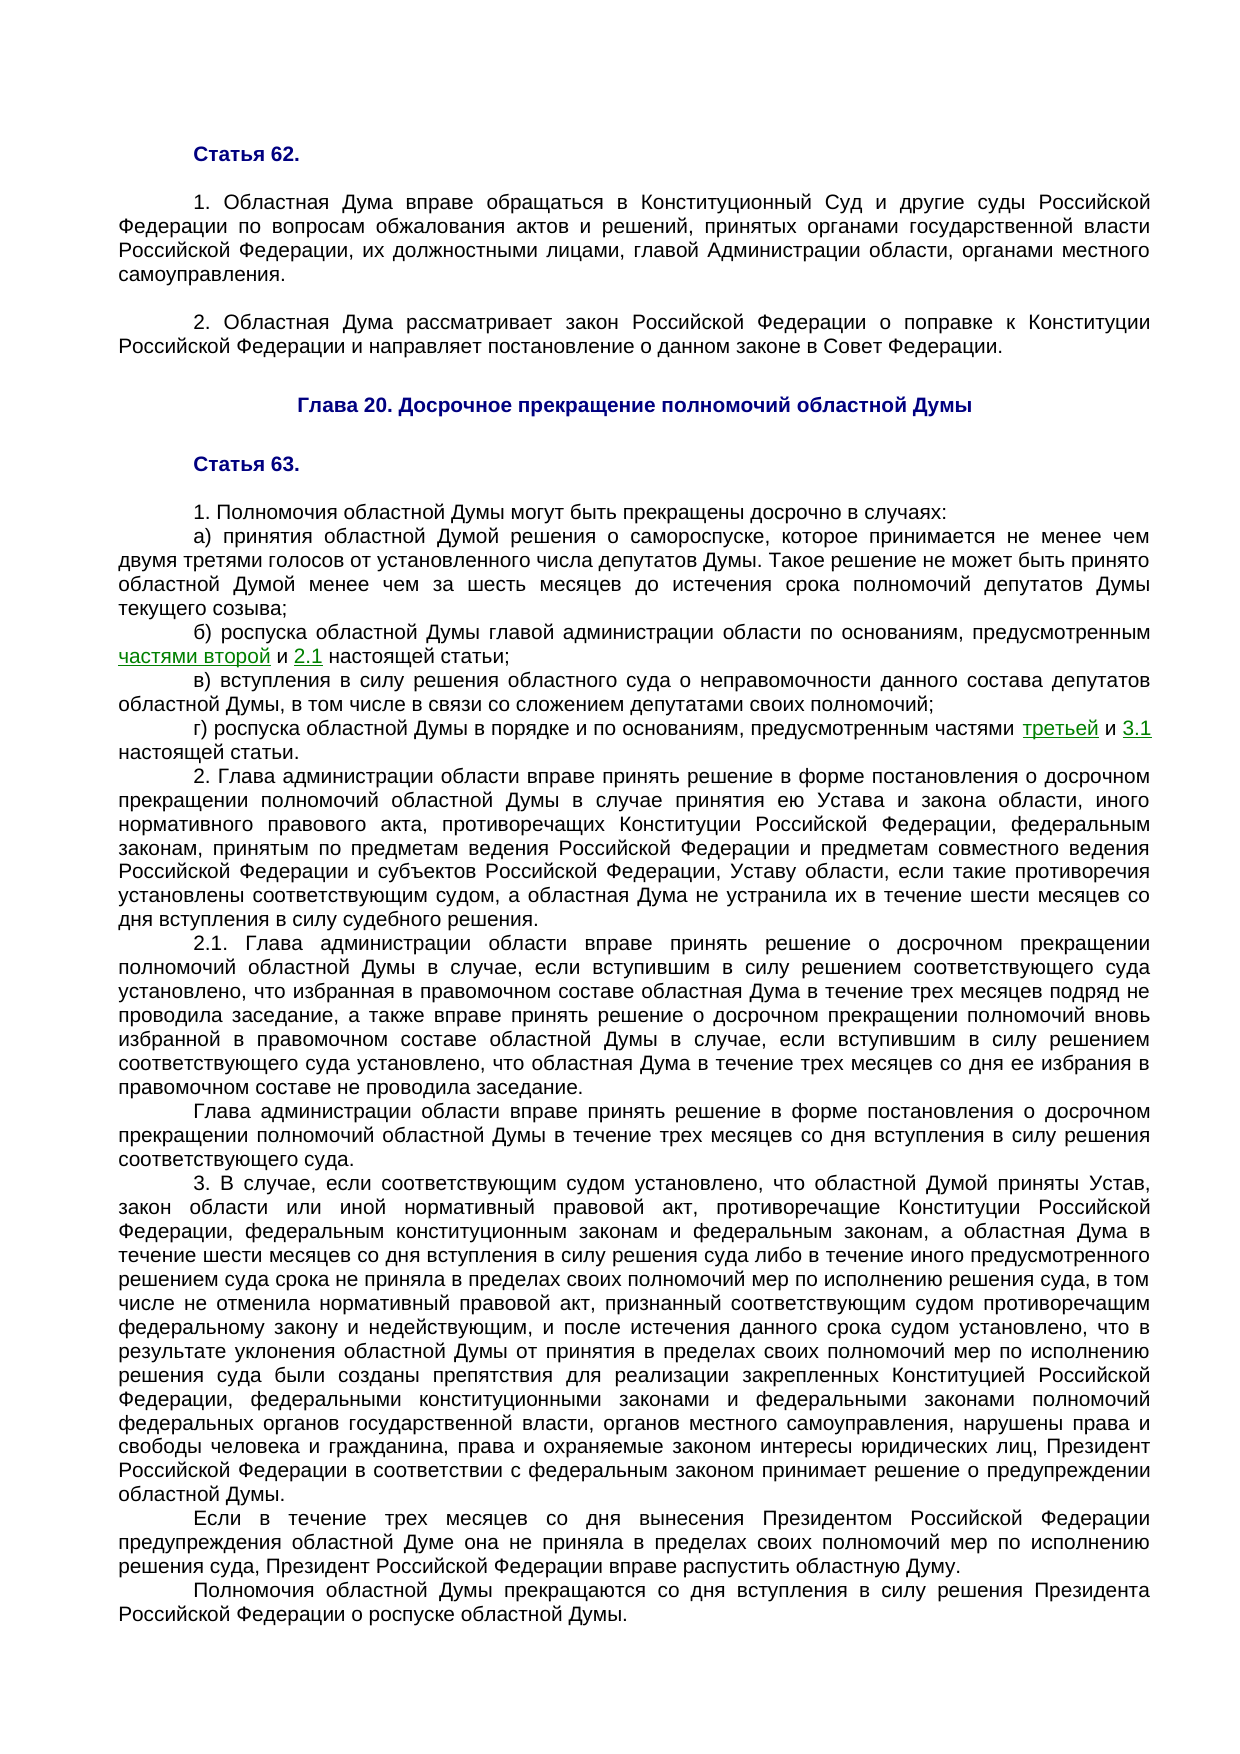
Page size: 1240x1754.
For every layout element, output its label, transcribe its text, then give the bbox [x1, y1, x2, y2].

text Статья 63. [193, 452, 1151, 476]
text Если в течение трех месяцев со дня вынесения Президентом Российской Федерации предупреждения областной Думе она не приняла в пределах своих полномочий мер по исполнению решения суда, Президент Российской Федерации вправе распустить областную Думу. [118, 1506, 1151, 1578]
text Глава администрации области вправе принять решение в форме постановления о досрочном прекращении полномочий областной Думы в течение трех месяцев со дня вступления в силу решения соответствующего суда. [118, 1099, 1151, 1171]
text Полномочия областной Думы прекращаются со дня вступления в силу решения Президента Российской Федерации о роспуске областной Думы. [118, 1578, 1151, 1626]
text в) вступления в силу решения областного суда о неправомочности данного состава депутатов областной Думы, в том числе в связи со сложением депутатами своих полномочий; [118, 668, 1151, 716]
text 2.1. Глава администрации области вправе принять решение о досрочном прекращении полномочий областной Думы в случае, если вступившим в силу решением соответствующего суда установлено, что избранная в правомочном составе областная Дума в течение трех месяцев подряд не проводила заседание, а также вправе принять решение о досрочном прекращении полномочий вновь избранной в правомочном составе областной Думы в случае, если вступившим в силу решением соответствующего суда установлено, что областная Дума в течение трех месяцев со дня ее избрания в правомочном составе не проводила заседание. [118, 931, 1151, 1099]
text б) роспуска областной Думы главой администрации области по основаниям, предусмотренным частями второй и 2.1 настоящей статьи; [118, 620, 1151, 668]
text 1. Областная Дума вправе обращаться в Конституционный Суд и другие суды Российской Федерации по вопросам обжалования актов и решений, принятых органами государственной власти Российской Федерации, их должностными лицами, главой Администрации области, органами местного самоуправления. [118, 190, 1151, 286]
text 2. Областная Дума рассматривает закон Российской Федерации о поправке к Конституции Российской Федерации и направляет постановление о данном законе в Совет Федерации. [118, 310, 1151, 358]
text а) принятия областной Думой решения о самороспуске, которое принимается не менее чем двумя третями голосов от установленного числа депутатов Думы. Такое решение не может быть принято областной Думой менее чем за шесть месяцев до истечения срока полномочий депутатов Думы текущего созыва; [118, 524, 1151, 620]
text Статья 62. [193, 142, 1151, 166]
text г) роспуска областной Думы в порядке и по основаниям, предусмотренным частями третьей и 3.1 настоящей статьи. [118, 716, 1151, 763]
subtitle Глава 20. Досрочное прекращение полномочий областной Думы [118, 393, 1151, 417]
text 3. В случае, если соответствующим судом установлено, что областной Думой приняты Устав, закон области или иной нормативный правовой акт, противоречащие Конституции Российской Федерации, федеральным конституционным законам и федеральным законам, а областная Дума в течение шести месяцев со дня вступления в силу решения суда либо в течение иного предусмотренного решением суда срока не приняла в пределах своих полномочий мер по исполнению решения суда, в том числе не отменила нормативный правовой акт, признанный соответствующим судом противоречащим федеральному закону и недействующим, и после истечения данного срока судом установлено, что в результате уклонения областной Думы от принятия в пределах своих полномочий мер по исполнению решения суда были созданы препятствия для реализации закрепленных Конституцией Российской Федерации, федеральными конституционными законами и федеральными законами полномочий федеральных органов государственной власти, органов местного самоуправления, нарушены права и свободы человека и гражданина, права и охраняемые законом интересы юридических лиц, Президент Российской Федерации в соответствии с федеральным законом принимает решение о предупреждении областной Думы. [118, 1171, 1151, 1506]
text 1. Полномочия областной Думы могут быть прекращены досрочно в случаях: [118, 500, 1151, 524]
text 2. Глава администрации области вправе принять решение в форме постановления о досрочном прекращении полномочий областной Думы в случае принятия ею Устава и закона области, иного нормативного правового акта, противоречащих Конституции Российской Федерации, федеральным законам, принятым по предметам ведения Российской Федерации и предметам совместного ведения Российской Федерации и субъектов Российской Федерации, Уставу области, если такие противоречия установлены соответствующим судом, а областная Дума не устранила их в течение шести месяцев со дня вступления в силу судебного решения. [118, 763, 1151, 931]
